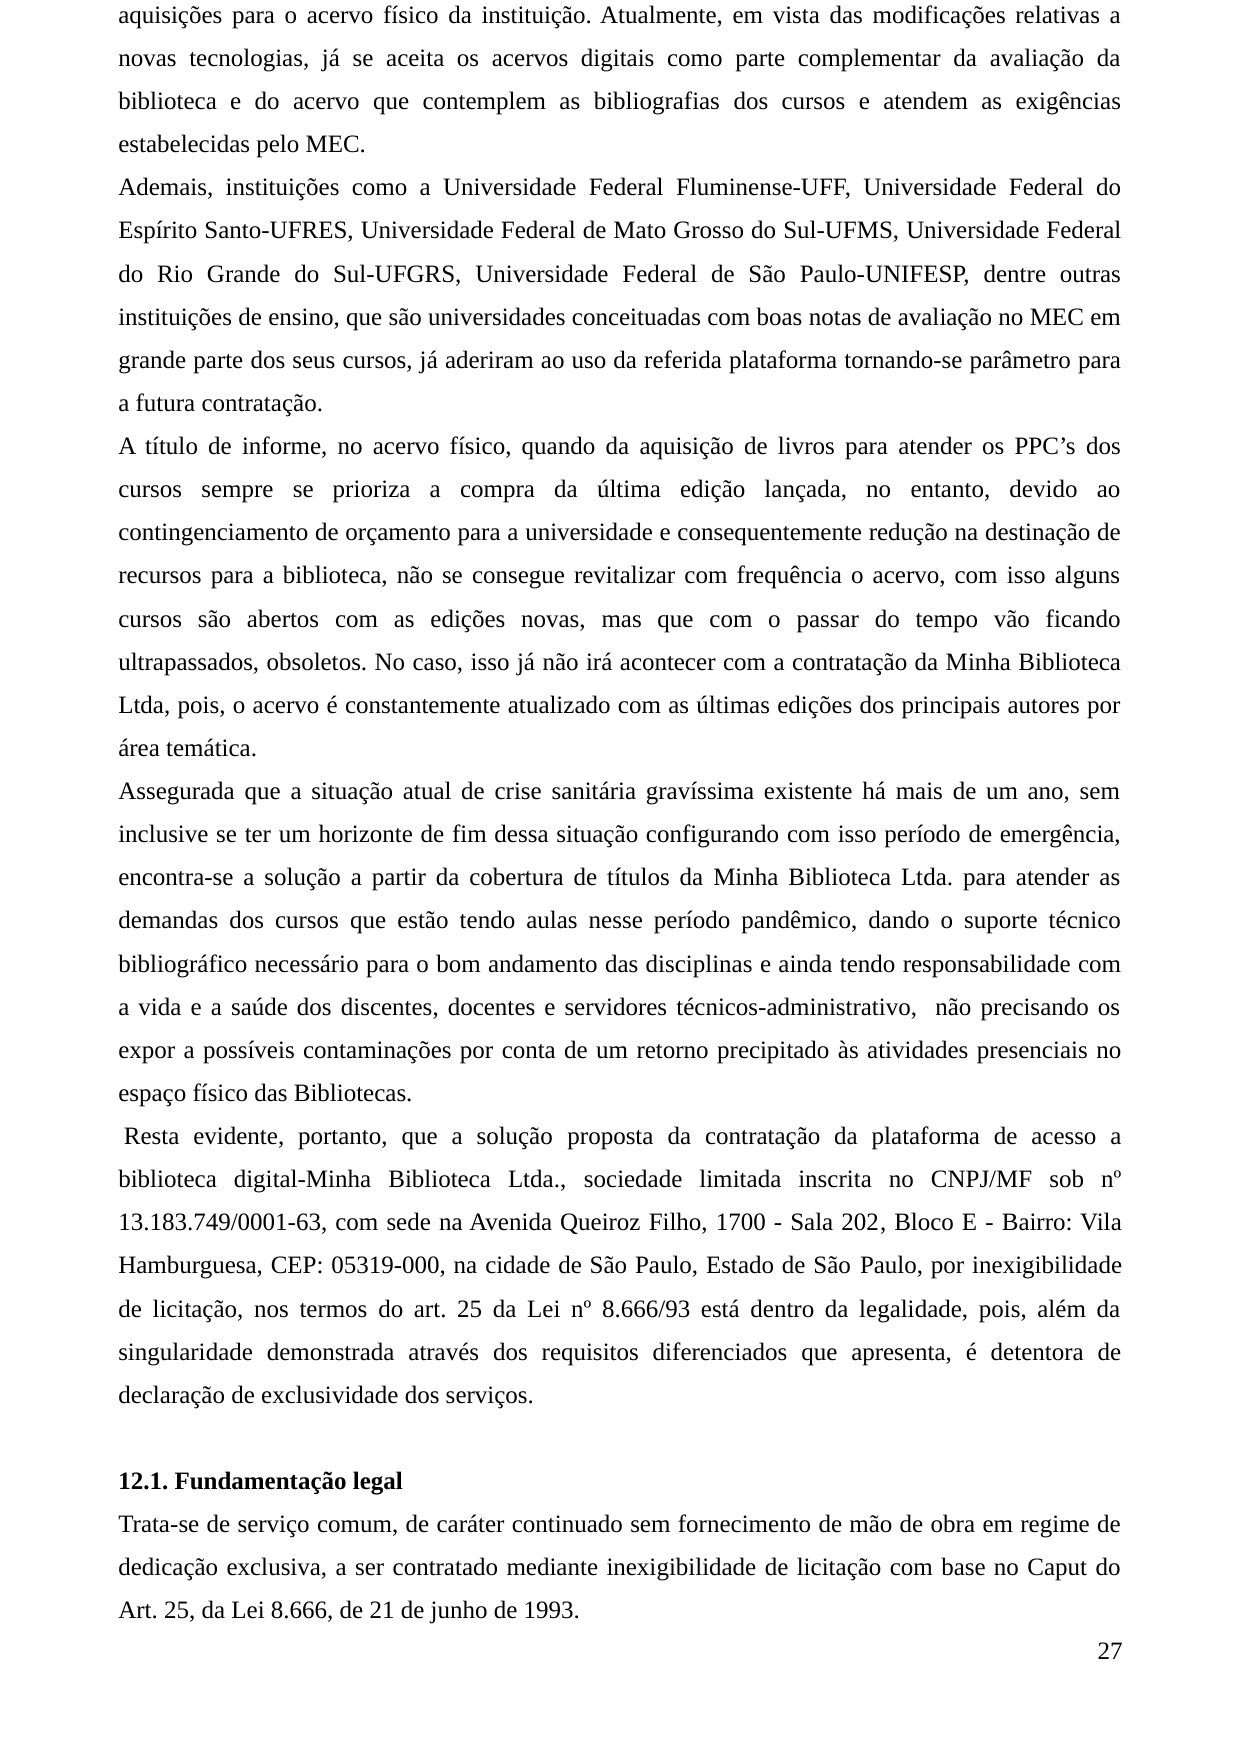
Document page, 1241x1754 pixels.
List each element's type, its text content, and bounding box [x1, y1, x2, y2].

text Resta evidente, portanto, que a solução proposta da contratação da plataforma de acesso a biblioteca digital-Minha Biblioteca Ltda., sociedade limitada inscrita no CNPJ/MF sob nº 13.183.749/0001-63, com sede na Avenida Queiroz Filho, 1700 - Sala 202, Bloco E - Bairro: Vila Hamburguesa, CEP: 05319-000, na cidade de São Paulo, Estado de São Paulo, por inexigibilidade de licitação, nos termos do art. 25 da Lei nº 8.666/93 está dentro da legalidade, pois, além da singularidade demonstrada através dos requisitos diferenciados que apresenta, é detentora de declaração de exclusividade dos serviços. [118, 1121, 1122, 1409]
subtitle 12.1. Fundamentação legal [118, 1466, 1122, 1495]
text Trata-se de serviço comum, de caráter continuado sem fornecimento de mão de obra em regime de dedicação exclusiva, a ser contratado mediante inexigibilidade de licitação com base no Caput do Art. 25, da Lei 8.666, de 21 de junho de 1993. [118, 1509, 1122, 1624]
text Assegurada que a situação atual de crise sanitária gravíssima existente há mais de um ano, sem inclusive se ter um horizonte de fim dessa situação configurando com isso período de emergência, encontra-se a solução a partir da cobertura de títulos da Minha Biblioteca Ltda. para atender as demandas dos cursos que estão tendo aulas nesse período pandêmico, dando o suporte técnico bibliográfico necessário para o bom andamento das disciplinas e ainda tendo responsabilidade com a vida e a saúde dos discentes, docentes e servidores técnicos-administrativo, não precisando os expor a possíveis contaminações por conta de um retorno precipitado às atividades presenciais no espaço físico das Bibliotecas. [118, 776, 1122, 1107]
text Ademais, instituições como a Universidade Federal Fluminense-UFF, Universidade Federal do Espírito Santo-UFRES, Universidade Federal de Mato Grosso do Sul-UFMS, Universidade Federal do Rio Grande do Sul-UFGRS, Universidade Federal de São Paulo-UNIFESP, dentre outras instituições de ensino, que são universidades conceituadas com boas notas de avaliação no MEC em grande parte dos seus cursos, já aderiram ao uso da referida plataforma tornando-se parâmetro para a futura contratação. [118, 172, 1122, 417]
text A título de informe, no acervo físico, quando da aquisição de livros para atender os PPC’s dos cursos sempre se prioriza a compra da última edição lançada, no entanto, devido ao contingenciamento de orçamento para a universidade e consequentemente redução na destinação de recursos para a biblioteca, não se consegue revitalizar com frequência o acervo, com isso alguns cursos são abertos com as edições novas, mas que com o passar do tempo vão ficando ultrapassados, obsoletos. No caso, isso já não irá acontecer com a contratação da Minha Biblioteca Ltda, pois, o acervo é constantemente atualizado com as últimas edições dos principais autores por área temática. [118, 431, 1122, 762]
text aquisições para o acervo físico da instituição. Atualmente, em vista das modificações relativas a novas tecnologias, já se aceita os acervos digitais como parte complementar da avaliação da biblioteca e do acervo que contemplem as bibliografias dos cursos e atendem as exigências estabelecidas pelo MEC. [118, 0, 1122, 158]
